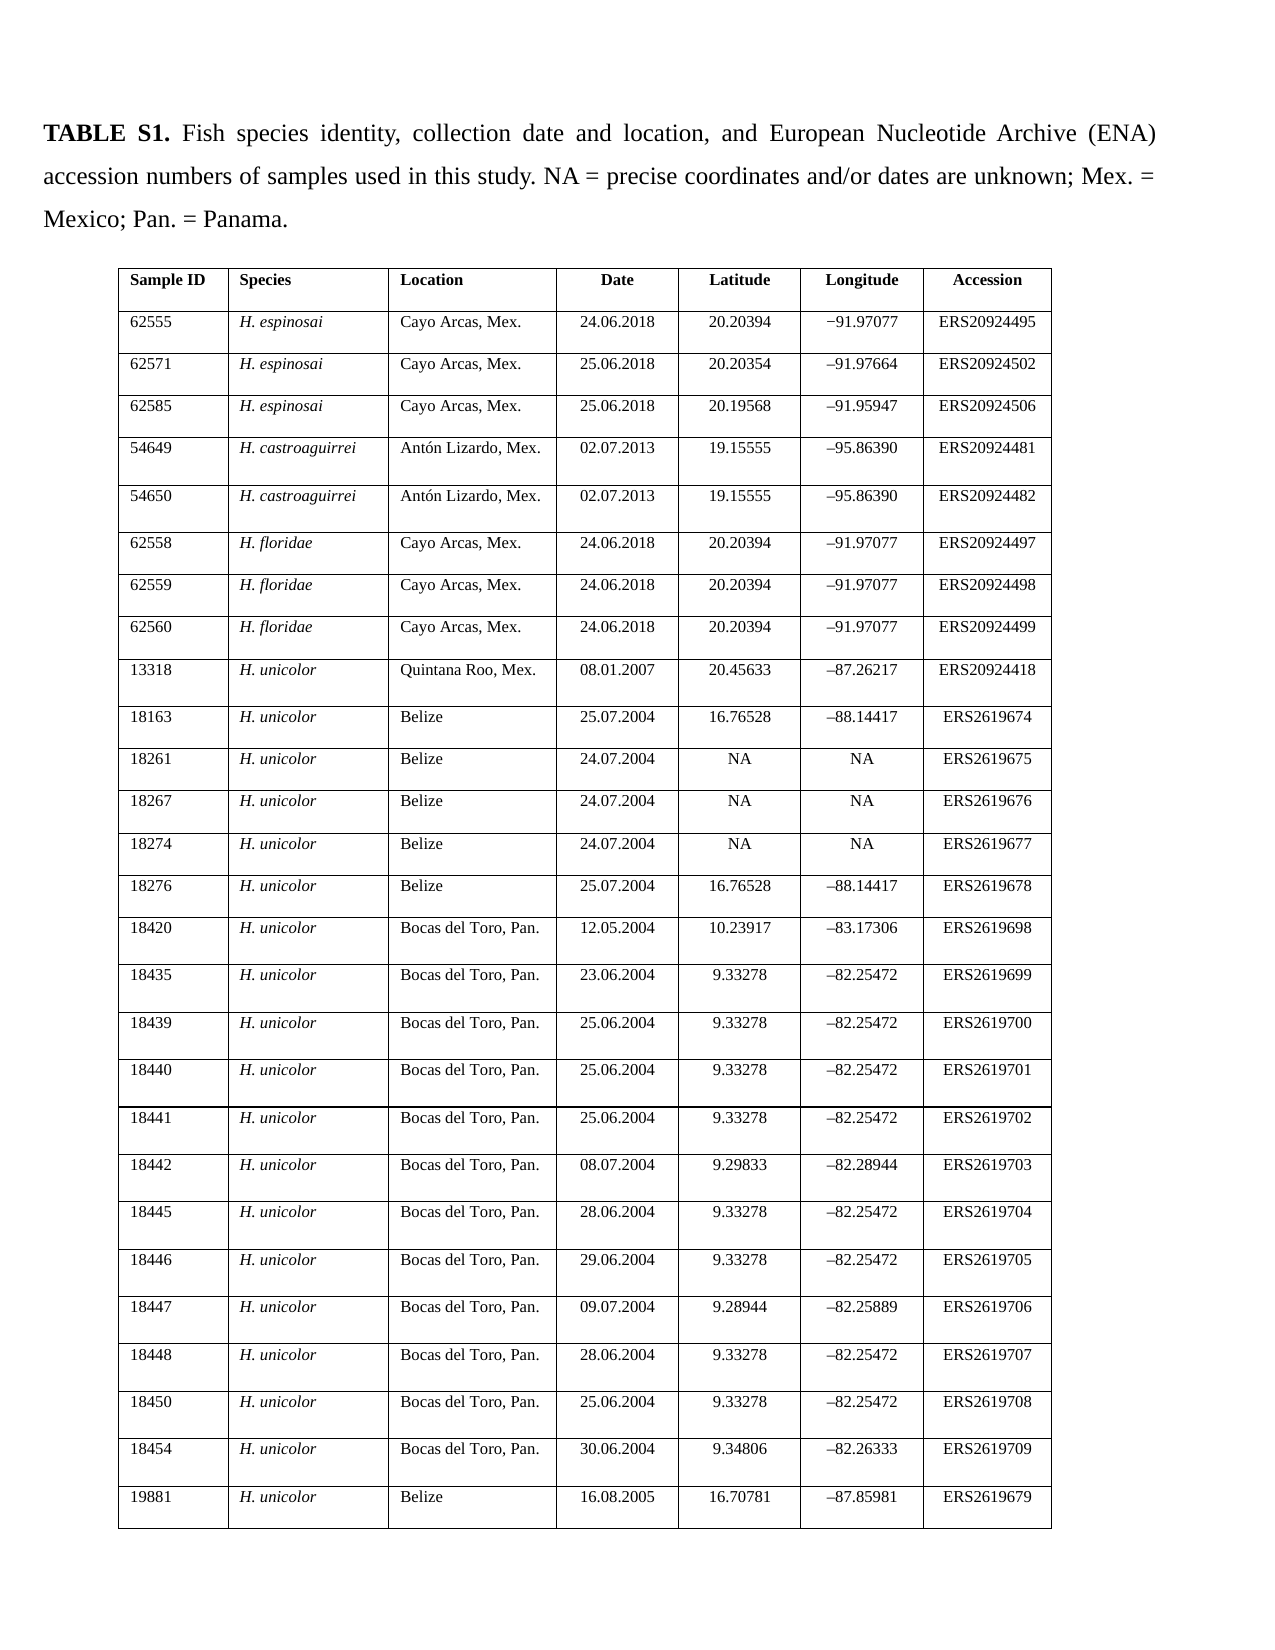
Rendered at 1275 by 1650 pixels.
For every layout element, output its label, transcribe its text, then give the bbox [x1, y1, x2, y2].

table_cell ERS20924495 [924, 312, 1051, 353]
table_cell –82.25472 [801, 1392, 923, 1438]
table_cell ERS2619700 [924, 1013, 1051, 1059]
table_cell 28.06.2004 [557, 1344, 678, 1391]
table_cell –82.25472 [801, 1344, 923, 1391]
table_cell 08.07.2004 [557, 1155, 678, 1201]
table_cell 24.06.2018 [557, 533, 678, 574]
table_cell −91.97077 [801, 312, 923, 353]
table_cell Bocas del Toro, Pan. [389, 1155, 556, 1201]
table_cell 18274 [119, 834, 228, 874]
table_cell Bocas del Toro, Pan. [389, 1297, 556, 1343]
table_cell H. unicolor [229, 1013, 388, 1059]
table_cell 18435 [119, 965, 228, 1012]
table_cell 18454 [119, 1439, 228, 1486]
table_cell 54649 [119, 438, 228, 484]
table_header Latitude [679, 269, 800, 311]
table_cell ERS2619677 [924, 834, 1051, 874]
table_cell NA [679, 791, 800, 832]
table_cell 18261 [119, 749, 228, 790]
table_cell H. unicolor [229, 1439, 388, 1486]
table_cell 18445 [119, 1202, 228, 1248]
table_cell ERS2619706 [924, 1297, 1051, 1343]
table_cell 62560 [119, 617, 228, 658]
table_cell H. unicolor [229, 1250, 388, 1296]
table_cell –82.25472 [801, 965, 923, 1012]
table_cell ERS2619707 [924, 1344, 1051, 1391]
table_cell –82.25472 [801, 1250, 923, 1296]
table_cell 16.08.2005 [557, 1487, 678, 1528]
table_cell ERS2619703 [924, 1155, 1051, 1201]
table_cell H. espinosai [229, 354, 388, 395]
table_cell 9.33278 [679, 965, 800, 1012]
table_cell ERS20924498 [924, 575, 1051, 616]
table_cell ERS20924481 [924, 438, 1051, 484]
table_cell H. castroaguirrei [229, 486, 388, 532]
table_cell ERS2619679 [924, 1487, 1051, 1528]
table_cell –91.97664 [801, 354, 923, 395]
table_cell 02.07.2013 [557, 486, 678, 532]
table_cell 62585 [119, 396, 228, 437]
table_cell 24.06.2018 [557, 575, 678, 616]
table_cell 54650 [119, 486, 228, 532]
table_cell –82.25472 [801, 1013, 923, 1059]
table_cell ERS2619674 [924, 707, 1051, 748]
table_cell ERS2619704 [924, 1202, 1051, 1248]
table_cell 18441 [119, 1108, 228, 1154]
table_cell 18446 [119, 1250, 228, 1296]
table_cell 19.15555 [679, 486, 800, 532]
table_cell 25.06.2004 [557, 1108, 678, 1154]
table_cell –82.25472 [801, 1202, 923, 1248]
table_header Longitude [801, 269, 923, 311]
table_cell 23.06.2004 [557, 965, 678, 1012]
table_cell 29.06.2004 [557, 1250, 678, 1296]
table_cell H. unicolor [229, 1060, 388, 1106]
table_cell Antón Lizardo, Mex. [389, 486, 556, 532]
table_cell Cayo Arcas, Mex. [389, 575, 556, 616]
table_cell 9.34806 [679, 1439, 800, 1486]
table_cell 24.06.2018 [557, 617, 678, 658]
table_cell H. unicolor [229, 1392, 388, 1438]
table_cell Bocas del Toro, Pan. [389, 1250, 556, 1296]
table_cell 20.20394 [679, 617, 800, 658]
table_cell 9.33278 [679, 1344, 800, 1391]
table_cell NA [801, 834, 923, 874]
table_cell –88.14417 [801, 876, 923, 917]
text TABLE S1. Fish species identity, collection date and location, and European Nucleotide Archive (ENA) accession numbers of samples used in this study. NA = precise coordinates and/or dates are unknown; Mex. = Mexico; Pan. = Panama. [43, 118, 1157, 233]
table_cell ERS2619675 [924, 749, 1051, 790]
table_cell 20.20394 [679, 312, 800, 353]
table_cell Antón Lizardo, Mex. [389, 438, 556, 484]
table_cell –82.25889 [801, 1297, 923, 1343]
table_cell 02.07.2013 [557, 438, 678, 484]
table_cell Quintana Roo, Mex. [389, 660, 556, 706]
table_cell ERS2619701 [924, 1060, 1051, 1106]
table_cell ERS2619708 [924, 1392, 1051, 1438]
table_cell ERS20924506 [924, 396, 1051, 437]
table_cell 25.06.2004 [557, 1013, 678, 1059]
table_cell –91.97077 [801, 533, 923, 574]
table_cell 24.07.2004 [557, 834, 678, 874]
table_cell 9.29833 [679, 1155, 800, 1201]
table_cell 25.06.2004 [557, 1392, 678, 1438]
table_cell 9.33278 [679, 1013, 800, 1059]
table_cell H. castroaguirrei [229, 438, 388, 484]
table_cell NA [801, 791, 923, 832]
table_cell Bocas del Toro, Pan. [389, 1202, 556, 1248]
table_cell Cayo Arcas, Mex. [389, 354, 556, 395]
table_cell 19.15555 [679, 438, 800, 484]
table_cell Belize [389, 749, 556, 790]
table_cell –82.28944 [801, 1155, 923, 1201]
table_cell H. espinosai [229, 312, 388, 353]
table_cell Bocas del Toro, Pan. [389, 1013, 556, 1059]
table_cell 62558 [119, 533, 228, 574]
table_cell 20.20354 [679, 354, 800, 395]
table_cell Cayo Arcas, Mex. [389, 617, 556, 658]
table_cell 25.07.2004 [557, 876, 678, 917]
table_cell –95.86390 [801, 486, 923, 532]
table_cell ERS20924502 [924, 354, 1051, 395]
table_cell –83.17306 [801, 918, 923, 964]
table_cell H. unicolor [229, 1155, 388, 1201]
table_cell Bocas del Toro, Pan. [389, 1392, 556, 1438]
table_cell ERS2619678 [924, 876, 1051, 917]
table_cell H. floridae [229, 575, 388, 616]
table_cell –82.25472 [801, 1108, 923, 1154]
table_cell 18163 [119, 707, 228, 748]
table_cell 25.06.2018 [557, 354, 678, 395]
table_cell ERS2619709 [924, 1439, 1051, 1486]
table_cell 18448 [119, 1344, 228, 1391]
table_cell Belize [389, 1487, 556, 1528]
table_cell H. unicolor [229, 834, 388, 874]
table_header Sample ID [119, 269, 228, 311]
table_cell Bocas del Toro, Pan. [389, 1060, 556, 1106]
table_cell H. espinosai [229, 396, 388, 437]
table_cell 13318 [119, 660, 228, 706]
table_cell Bocas del Toro, Pan. [389, 1439, 556, 1486]
table_cell 20.20394 [679, 575, 800, 616]
table_cell H. unicolor [229, 660, 388, 706]
table_cell –87.85981 [801, 1487, 923, 1528]
table_cell NA [679, 834, 800, 874]
table_cell 18276 [119, 876, 228, 917]
table_cell 9.33278 [679, 1060, 800, 1106]
table_cell 08.01.2007 [557, 660, 678, 706]
table_cell Belize [389, 707, 556, 748]
table_cell 9.28944 [679, 1297, 800, 1343]
table_cell ERS20924499 [924, 617, 1051, 658]
table_cell –91.97077 [801, 617, 923, 658]
table_cell Bocas del Toro, Pan. [389, 1108, 556, 1154]
table_cell –82.26333 [801, 1439, 923, 1486]
table_cell 18439 [119, 1013, 228, 1059]
table_cell Belize [389, 876, 556, 917]
table_cell 19881 [119, 1487, 228, 1528]
table_cell 9.33278 [679, 1108, 800, 1154]
table_cell 62571 [119, 354, 228, 395]
table_cell –87.26217 [801, 660, 923, 706]
table_cell 12.05.2004 [557, 918, 678, 964]
table_cell 16.76528 [679, 707, 800, 748]
table_cell ERS2619676 [924, 791, 1051, 832]
table_cell ERS2619699 [924, 965, 1051, 1012]
table_cell 18440 [119, 1060, 228, 1106]
table_cell 18442 [119, 1155, 228, 1201]
table_cell H. unicolor [229, 965, 388, 1012]
table_header Location [389, 269, 556, 311]
table_cell Belize [389, 791, 556, 832]
table_header Date [557, 269, 678, 311]
table_cell 62555 [119, 312, 228, 353]
table_cell H. unicolor [229, 791, 388, 832]
table_cell H. floridae [229, 533, 388, 574]
table_cell 18420 [119, 918, 228, 964]
table_cell 30.06.2004 [557, 1439, 678, 1486]
table_cell H. unicolor [229, 1108, 388, 1154]
table_cell –88.14417 [801, 707, 923, 748]
table_cell ERS2619705 [924, 1250, 1051, 1296]
table_cell 25.06.2004 [557, 1060, 678, 1106]
table_cell ERS20924482 [924, 486, 1051, 532]
table_cell 24.07.2004 [557, 749, 678, 790]
table_cell 25.06.2018 [557, 396, 678, 437]
table_cell 18450 [119, 1392, 228, 1438]
table_cell Bocas del Toro, Pan. [389, 1344, 556, 1391]
table_cell H. unicolor [229, 1297, 388, 1343]
table_cell –95.86390 [801, 438, 923, 484]
table_cell Cayo Arcas, Mex. [389, 396, 556, 437]
table_cell ERS2619702 [924, 1108, 1051, 1154]
table_cell 09.07.2004 [557, 1297, 678, 1343]
table_cell –82.25472 [801, 1060, 923, 1106]
table_cell 18267 [119, 791, 228, 832]
table_cell 24.06.2018 [557, 312, 678, 353]
table_cell 9.33278 [679, 1202, 800, 1248]
table_cell Cayo Arcas, Mex. [389, 312, 556, 353]
table_cell –91.97077 [801, 575, 923, 616]
table_cell Belize [389, 834, 556, 874]
table_cell 16.70781 [679, 1487, 800, 1528]
table_cell –91.95947 [801, 396, 923, 437]
table_cell 28.06.2004 [557, 1202, 678, 1248]
table_cell H. unicolor [229, 1202, 388, 1248]
table_cell 16.76528 [679, 876, 800, 917]
table_cell H. unicolor [229, 876, 388, 917]
table_cell H. unicolor [229, 1487, 388, 1528]
table_header Accession [924, 269, 1051, 311]
table_cell Bocas del Toro, Pan. [389, 965, 556, 1012]
table_cell 18447 [119, 1297, 228, 1343]
table_cell ERS20924418 [924, 660, 1051, 706]
table_cell Bocas del Toro, Pan. [389, 918, 556, 964]
table_cell 20.20394 [679, 533, 800, 574]
table_cell NA [801, 749, 923, 790]
table_cell H. unicolor [229, 1344, 388, 1391]
table_cell 10.23917 [679, 918, 800, 964]
table_cell H. floridae [229, 617, 388, 658]
table_cell 9.33278 [679, 1392, 800, 1438]
table_cell H. unicolor [229, 707, 388, 748]
table_cell H. unicolor [229, 749, 388, 790]
table_cell 62559 [119, 575, 228, 616]
table_cell NA [679, 749, 800, 790]
table_cell 9.33278 [679, 1250, 800, 1296]
table_header Species [229, 269, 388, 311]
table_cell 24.07.2004 [557, 791, 678, 832]
table_cell H. unicolor [229, 918, 388, 964]
table_cell ERS2619698 [924, 918, 1051, 964]
table_cell Cayo Arcas, Mex. [389, 533, 556, 574]
table_cell 25.07.2004 [557, 707, 678, 748]
table_cell 20.45633 [679, 660, 800, 706]
table_cell ERS20924497 [924, 533, 1051, 574]
table_cell 20.19568 [679, 396, 800, 437]
